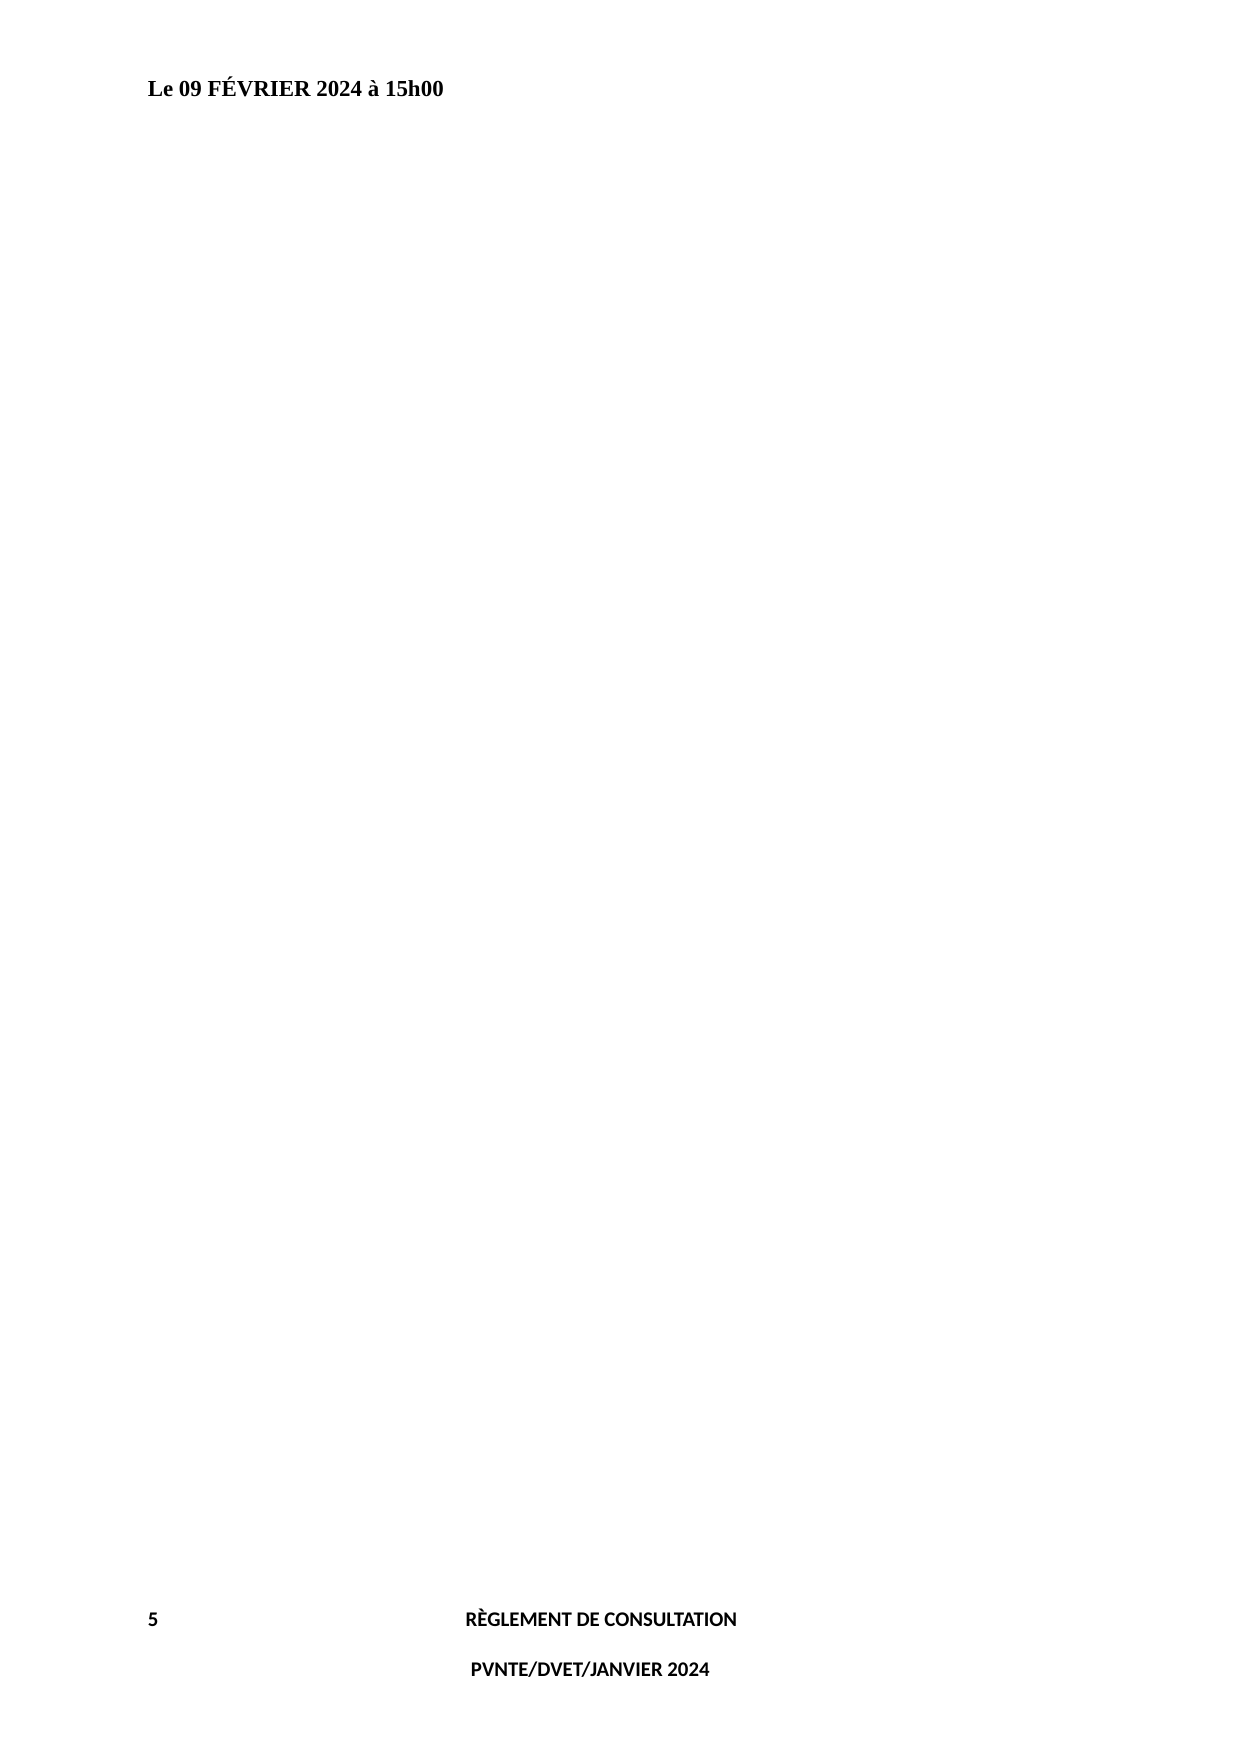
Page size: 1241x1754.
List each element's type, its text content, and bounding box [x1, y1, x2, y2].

text Le 09 FÉVRIER 2024 à 15h00 [148, 75, 1093, 101]
